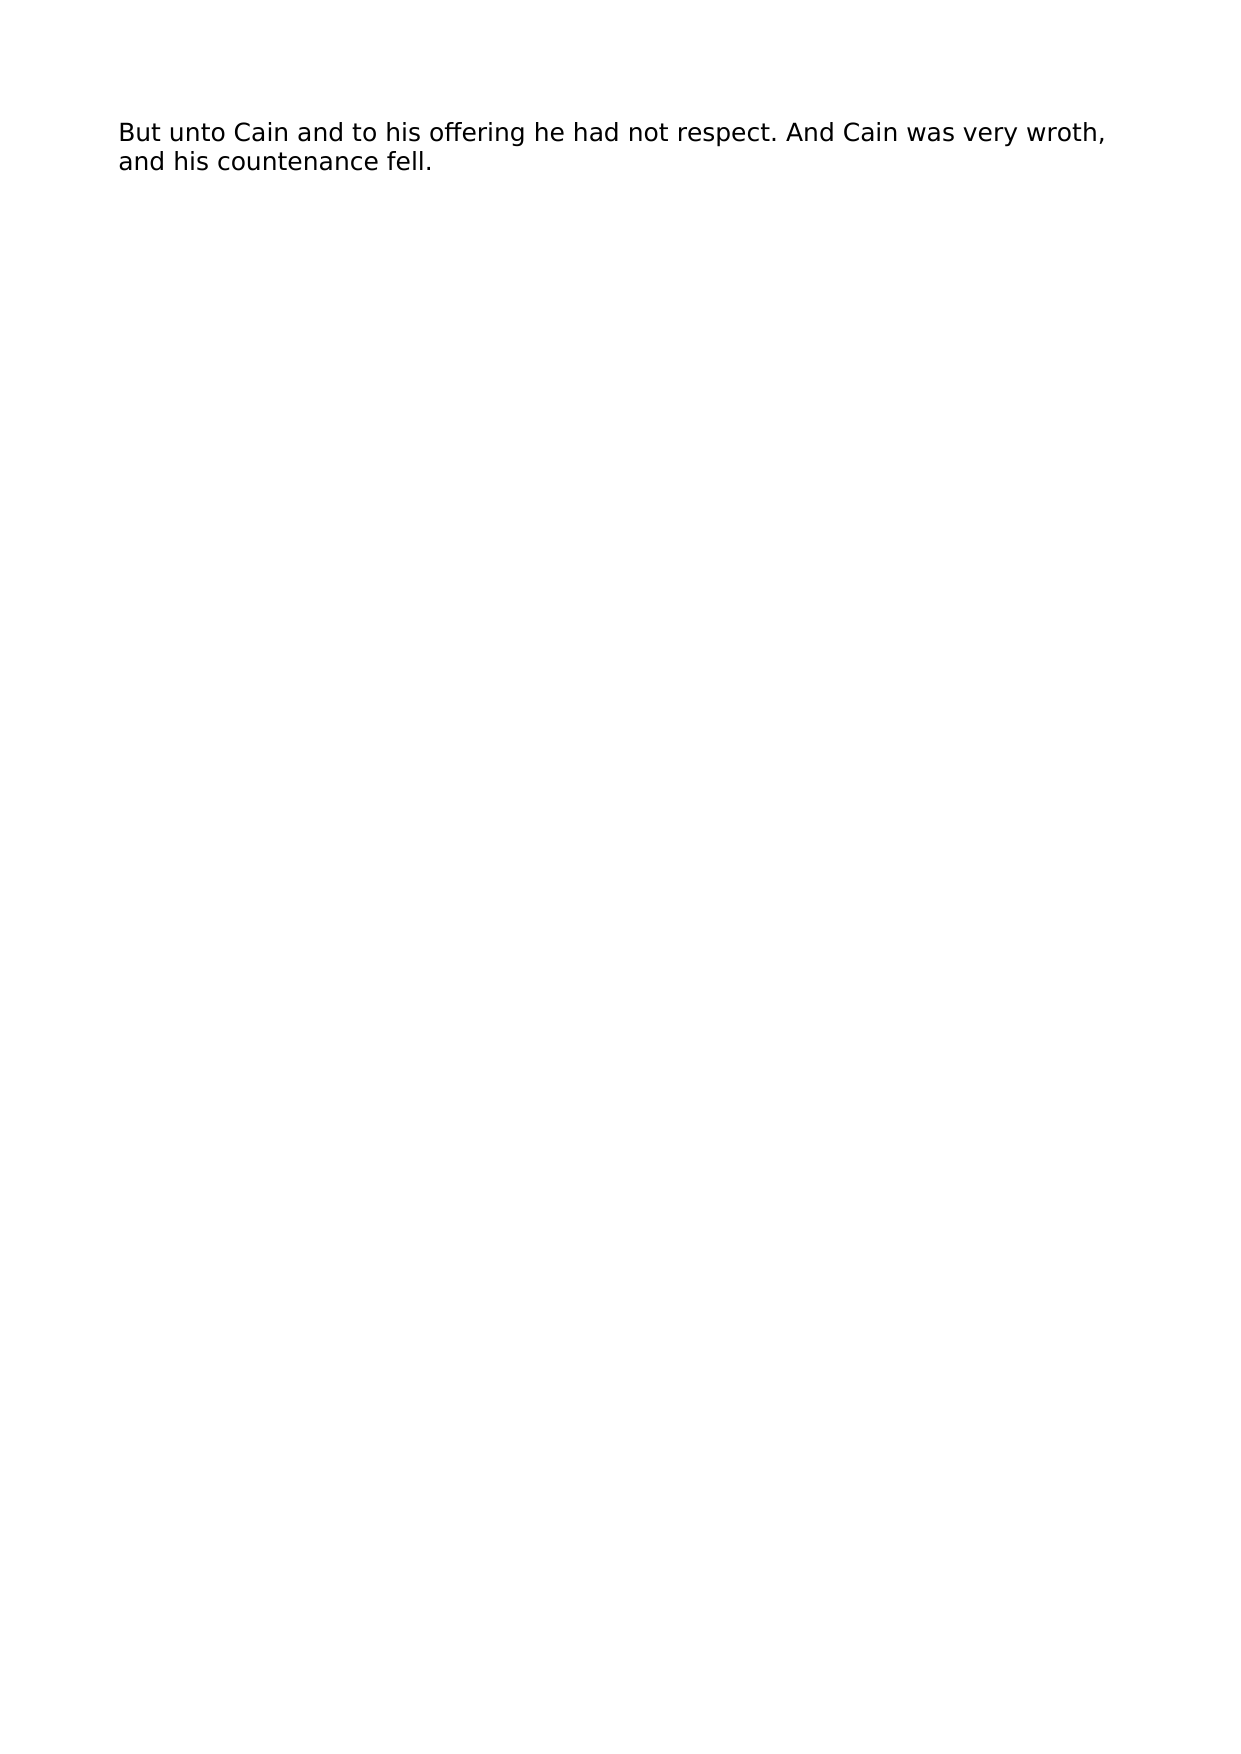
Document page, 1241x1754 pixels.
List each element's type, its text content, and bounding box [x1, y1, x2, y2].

text But unto Cain and to his offering he had not respect. And Cain was very wroth, and his countenance fell. [118, 118, 1122, 176]
